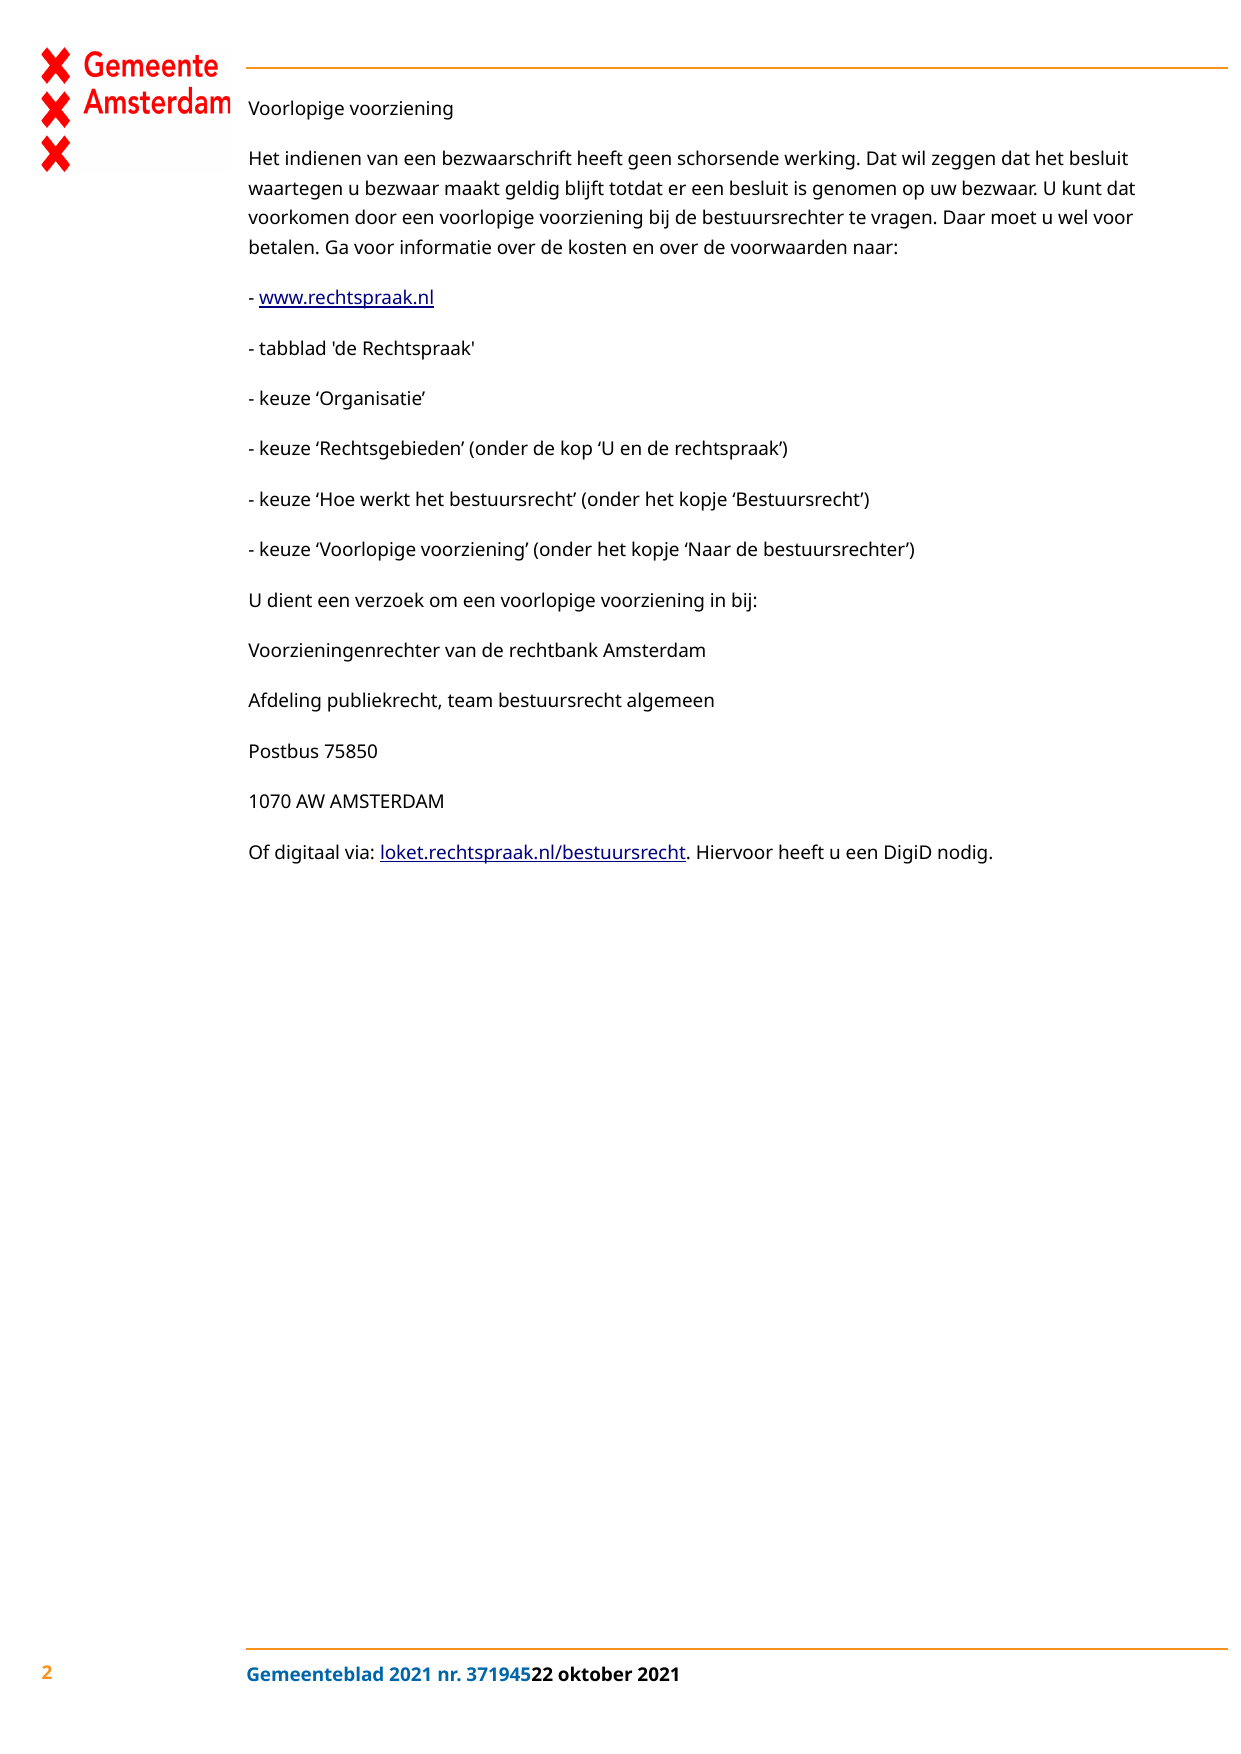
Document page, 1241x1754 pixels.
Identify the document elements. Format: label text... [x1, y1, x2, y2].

text - keuze ‘Organisatie’ [248, 385, 1152, 411]
text - keuze ‘Voorlopige voorziening’ (onder het kopje ‘Naar de bestuursrechter’) [248, 536, 1152, 562]
text - keuze ‘Rechtsgebieden’ (onder de kop ‘U en de rechtspraak’) [248, 436, 1152, 461]
picture [41, 47, 231, 172]
text Het indienen van een bezwaarschrift heeft geen schorsende werking. Dat wil zeggen dat het besluit waartegen u bezwaar maakt geldig blijft totdat er een besluit is genomen op uw bezwaar. U kunt dat voorkomen door een voorlopige voorziening bij de bestuursrechter te vragen. Daar moet u wel voor betalen. Ga voor informatie over de kosten en over de voorwaarden naar: [248, 145, 1152, 260]
text - keuze ‘Hoe werkt het bestuursrecht’ (onder het kopje ‘Bestuursrecht’) [248, 486, 1152, 512]
text Postbus 75850 [248, 738, 1152, 764]
text Voorlopige voorziening [248, 95, 1152, 121]
text Of digitaal via: loket.rechtspraak.nl/bestuursrecht. Hiervoor heeft u een DigiD nodig. [248, 839, 1152, 865]
text 1070 AW AMSTERDAM [248, 788, 1152, 814]
text - www.rechtspraak.nl [248, 284, 1152, 310]
text Voorzieningenrechter van de rechtbank Amsterdam [248, 637, 1152, 663]
text - tabblad 'de Rechtspraak' [248, 335, 1152, 361]
text Afdeling publiekrecht, team bestuursrecht algemeen [248, 688, 1152, 713]
text U dient een verzoek om een voorlopige voorziening in bij: [248, 587, 1152, 613]
